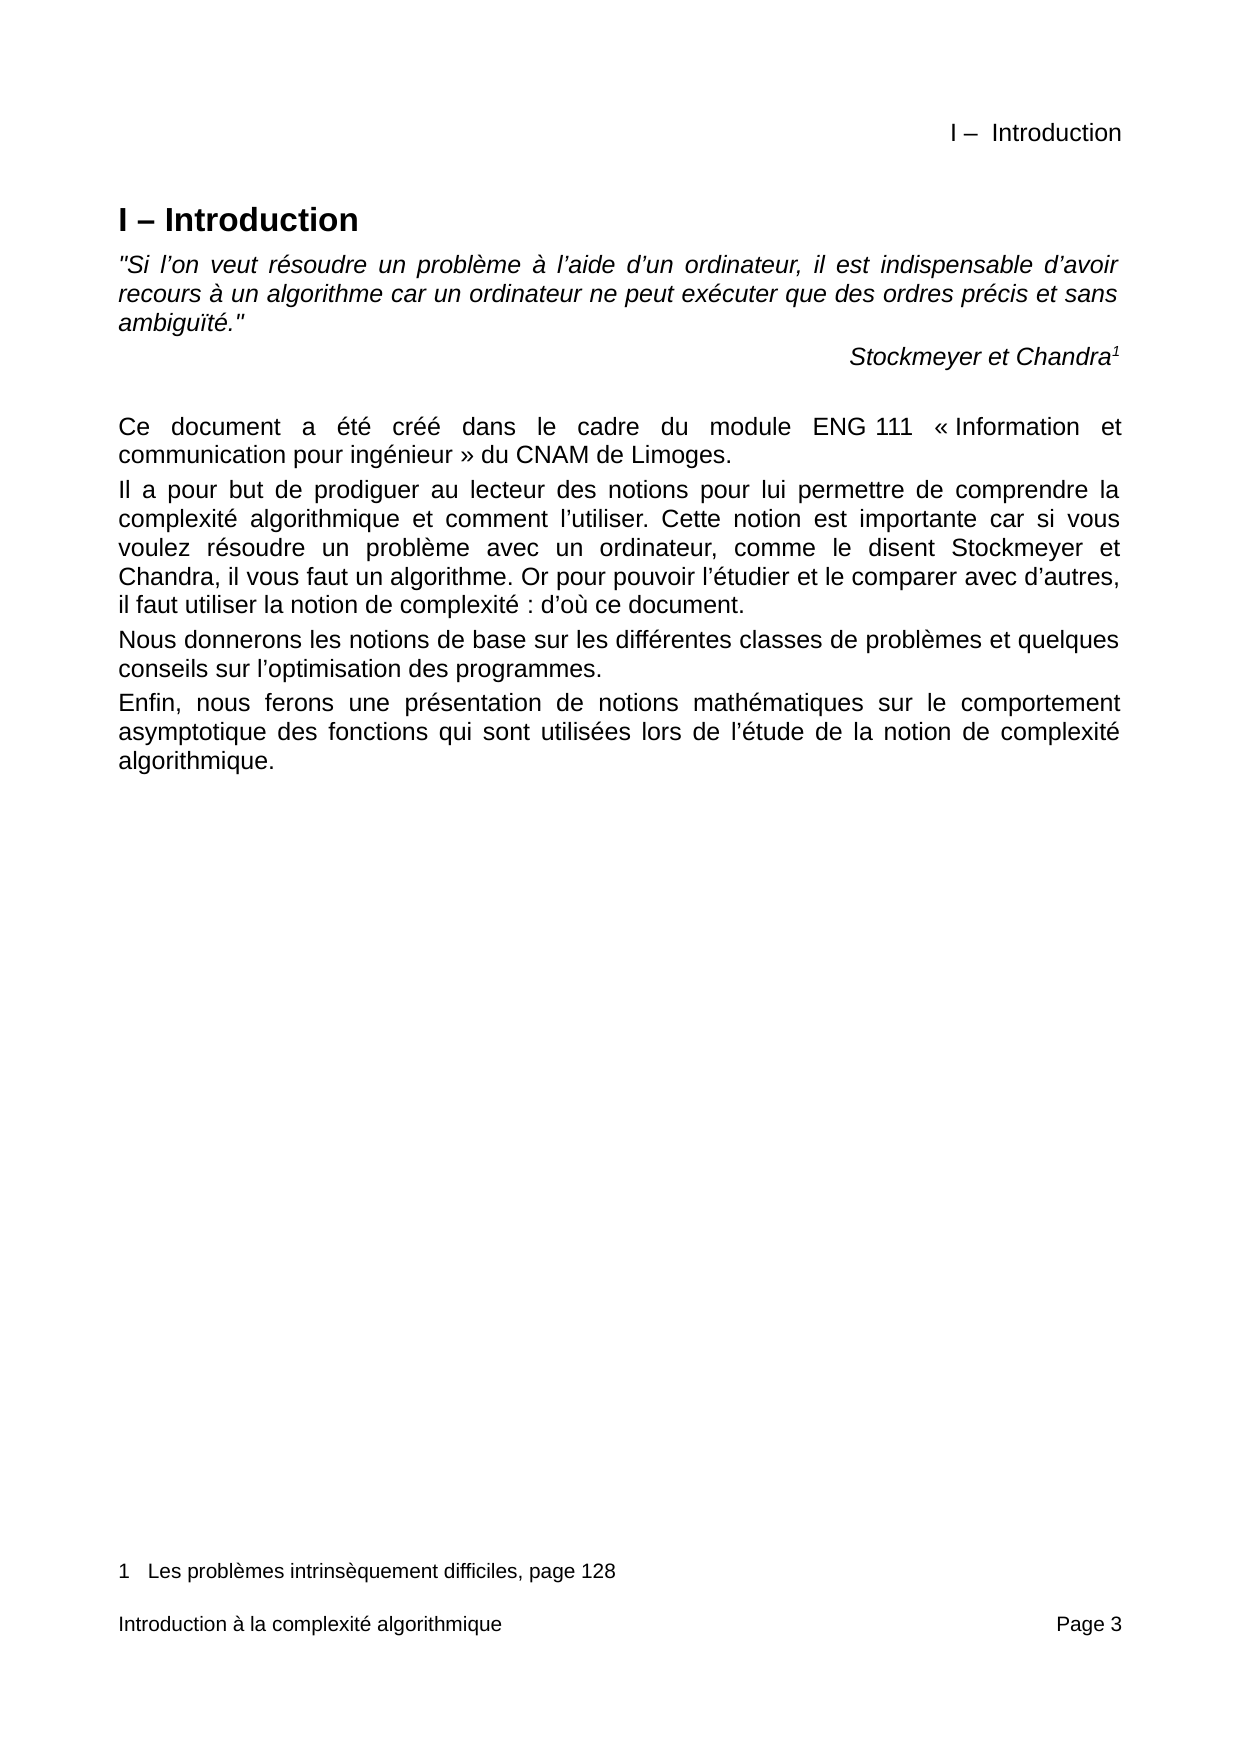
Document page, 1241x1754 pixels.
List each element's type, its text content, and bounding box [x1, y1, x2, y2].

text Les problèmes intrinsèquement difficiles, page 128 [118, 1558, 1122, 1582]
text Enfin, nous ferons une présentation de notions mathématiques sur le comportement asymptotique des fonctions qui sont utilisées lors de l’étude de la notion de complexité algorithmique. [118, 688, 1122, 774]
text Ce document a été créé dans le cadre du module ENG 111 « Information et communication pour ingénieur » du CNAM de Limoges. [118, 412, 1122, 469]
text Nous donnerons les notions de base sur les différentes classes de problèmes et quelques conseils sur l’optimisation des programmes. [118, 625, 1122, 682]
text Stockmeyer et Chandra [118, 342, 1122, 371]
text Il a pour but de prodiguer au lecteur des notions pour lui permettre de comprendre la complexité algorithmique et comment l’utiliser. Cette notion est importante car si vous voulez résoudre un problème avec un ordinateur, comme le disent Stockmeyer et Chandra, il vous faut un algorithme. Or pour pouvoir l’étudier et le comparer avec d’autres, il faut utiliser la notion de complexité : d’où ce document. [118, 475, 1122, 619]
subtitle Introduction [118, 200, 1122, 238]
text "Si l’on veut résoudre un problème à l’aide d’un ordinateur, il est indispensable d’avoir recours à un algorithme car un ordinateur ne peut exécuter que des ordres précis et sans ambiguïté." [118, 250, 1122, 336]
